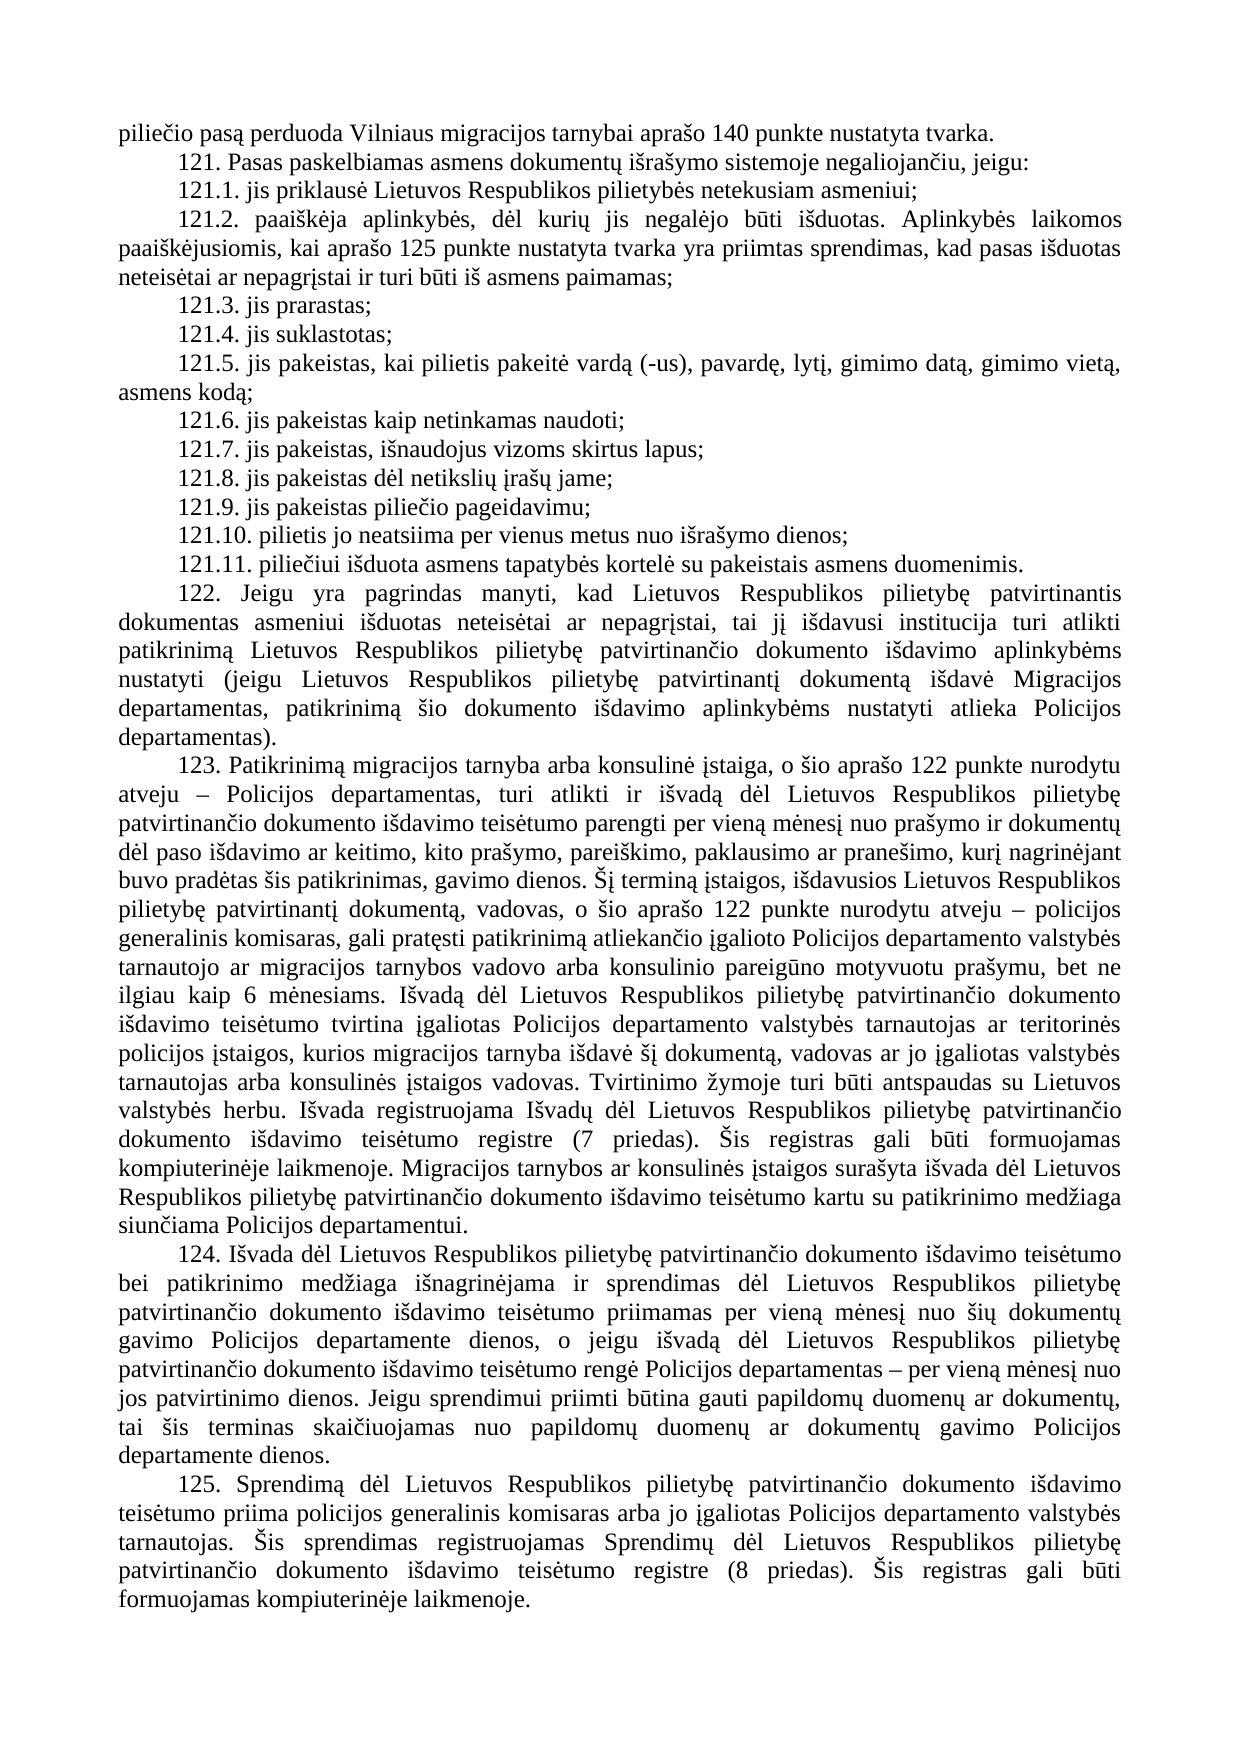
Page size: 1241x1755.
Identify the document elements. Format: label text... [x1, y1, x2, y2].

text 123. Patikrinimą migracijos tarnyba arba konsulinė įstaiga, o šio aprašo 122 punkte nurodytu atveju – Policijos departamentas, turi atlikti ir išvadą dėl Lietuvos Respublikos pilietybę patvirtinančio dokumento išdavimo teisėtumo parengti per vieną mėnesį nuo prašymo ir dokumentų dėl paso išdavimo ar keitimo, kito prašymo, pareiškimo, paklausimo ar pranešimo, kurį nagrinėjant buvo pradėtas šis patikrinimas, gavimo dienos. Šį terminą įstaigos, išdavusios Lietuvos Respublikos pilietybę patvirtinantį dokumentą, vadovas, o šio aprašo 122 punkte nurodytu atveju – policijos generalinis komisaras, gali pratęsti patikrinimą atliekančio įgalioto Policijos departamento valstybės tarnautojo ar migracijos tarnybos vadovo arba konsulinio pareigūno motyvuotu prašymu, bet ne ilgiau kaip 6 mėnesiams. Išvadą dėl Lietuvos Respublikos pilietybę patvirtinančio dokumento išdavimo teisėtumo tvirtina įgaliotas Policijos departamento valstybės tarnautojas ar teritorinės policijos įstaigos, kurios migracijos tarnyba išdavė šį dokumentą, vadovas ar jo įgaliotas valstybės tarnautojas arba konsulinės įstaigos vadovas. Tvirtinimo žymoje turi būti antspaudas su Lietuvos valstybės herbu. Išvada registruojama Išvadų dėl Lietuvos Respublikos pilietybę patvirtinančio dokumento išdavimo teisėtumo registre (7 priedas). Šis registras gali būti formuojamas kompiuterinėje laikmenoje. Migracijos tarnybos ar konsulinės įstaigos surašyta išvada dėl Lietuvos Respublikos pilietybę patvirtinančio dokumento išdavimo teisėtumo kartu su patikrinimo medžiaga siunčiama Policijos departamentui. [118, 751, 1122, 1239]
text 122. Jeigu yra pagrindas manyti, kad Lietuvos Respublikos pilietybę patvirtinantis dokumentas asmeniui išduotas neteisėtai ar nepagrįstai, tai jį išdavusi institucija turi atlikti patikrinimą Lietuvos Respublikos pilietybę patvirtinančio dokumento išdavimo aplinkybėms nustatyti (jeigu Lietuvos Respublikos pilietybę patvirtinantį dokumentą išdavė Migracijos departamentas, patikrinimą šio dokumento išdavimo aplinkybėms nustatyti atlieka Policijos departamentas). [118, 578, 1122, 751]
text 121.10. pilietis jo neatsiima per vienus metus nuo išrašymo dienos; [118, 521, 1122, 549]
text piliečio pasą perduoda Vilniaus migracijos tarnybai aprašo 140 punkte nustatyta tvarka. [118, 118, 1122, 147]
text 121. Pasas paskelbiamas asmens dokumentų išrašymo sistemoje negaliojančiu, jeigu: [118, 147, 1122, 176]
text 121.3. jis prarastas; [118, 291, 1122, 319]
text 121.4. jis suklastotas; [118, 319, 1122, 348]
text 121.1. jis priklausė Lietuvos Respublikos pilietybės netekusiam asmeniui; [118, 176, 1122, 204]
text 124. Išvada dėl Lietuvos Respublikos pilietybę patvirtinančio dokumento išdavimo teisėtumo bei patikrinimo medžiaga išnagrinėjama ir sprendimas dėl Lietuvos Respublikos pilietybę patvirtinančio dokumento išdavimo teisėtumo priimamas per vieną mėnesį nuo šių dokumentų gavimo Policijos departamente dienos, o jeigu išvadą dėl Lietuvos Respublikos pilietybę patvirtinančio dokumento išdavimo teisėtumo rengė Policijos departamentas – per vieną mėnesį nuo jos patvirtinimo dienos. Jeigu sprendimui priimti būtina gauti papildomų duomenų ar dokumentų, tai šis terminas skaičiuojamas nuo papildomų duomenų ar dokumentų gavimo Policijos departamente dienos. [118, 1239, 1122, 1469]
text 125. Sprendimą dėl Lietuvos Respublikos pilietybę patvirtinančio dokumento išdavimo teisėtumo priima policijos generalinis komisaras arba jo įgaliotas Policijos departamento valstybės tarnautojas. Šis sprendimas registruojamas Sprendimų dėl Lietuvos Respublikos pilietybę patvirtinančio dokumento išdavimo teisėtumo registre (8 priedas). Šis registras gali būti formuojamas kompiuterinėje laikmenoje. [118, 1469, 1122, 1613]
text 121.2. paaiškėja aplinkybės, dėl kurių jis negalėjo būti išduotas. Aplinkybės laikomos paaiškėjusiomis, kai aprašo 125 punkte nustatyta tvarka yra priimtas sprendimas, kad pasas išduotas neteisėtai ar nepagrįstai ir turi būti iš asmens paimamas; [118, 204, 1122, 291]
text 121.5. jis pakeistas, kai pilietis pakeitė vardą (-us), pavardę, lytį, gimimo datą, gimimo vietą, asmens kodą; [118, 348, 1122, 406]
text 121.6. jis pakeistas kaip netinkamas naudoti; [118, 406, 1122, 434]
text 121.7. jis pakeistas, išnaudojus vizoms skirtus lapus; [118, 434, 1122, 463]
text 121.11. piliečiui išduota asmens tapatybės kortelė su pakeistais asmens duomenimis. [118, 549, 1122, 578]
text 121.8. jis pakeistas dėl netikslių įrašų jame; [118, 463, 1122, 492]
text 121.9. jis pakeistas piliečio pageidavimu; [118, 492, 1122, 521]
